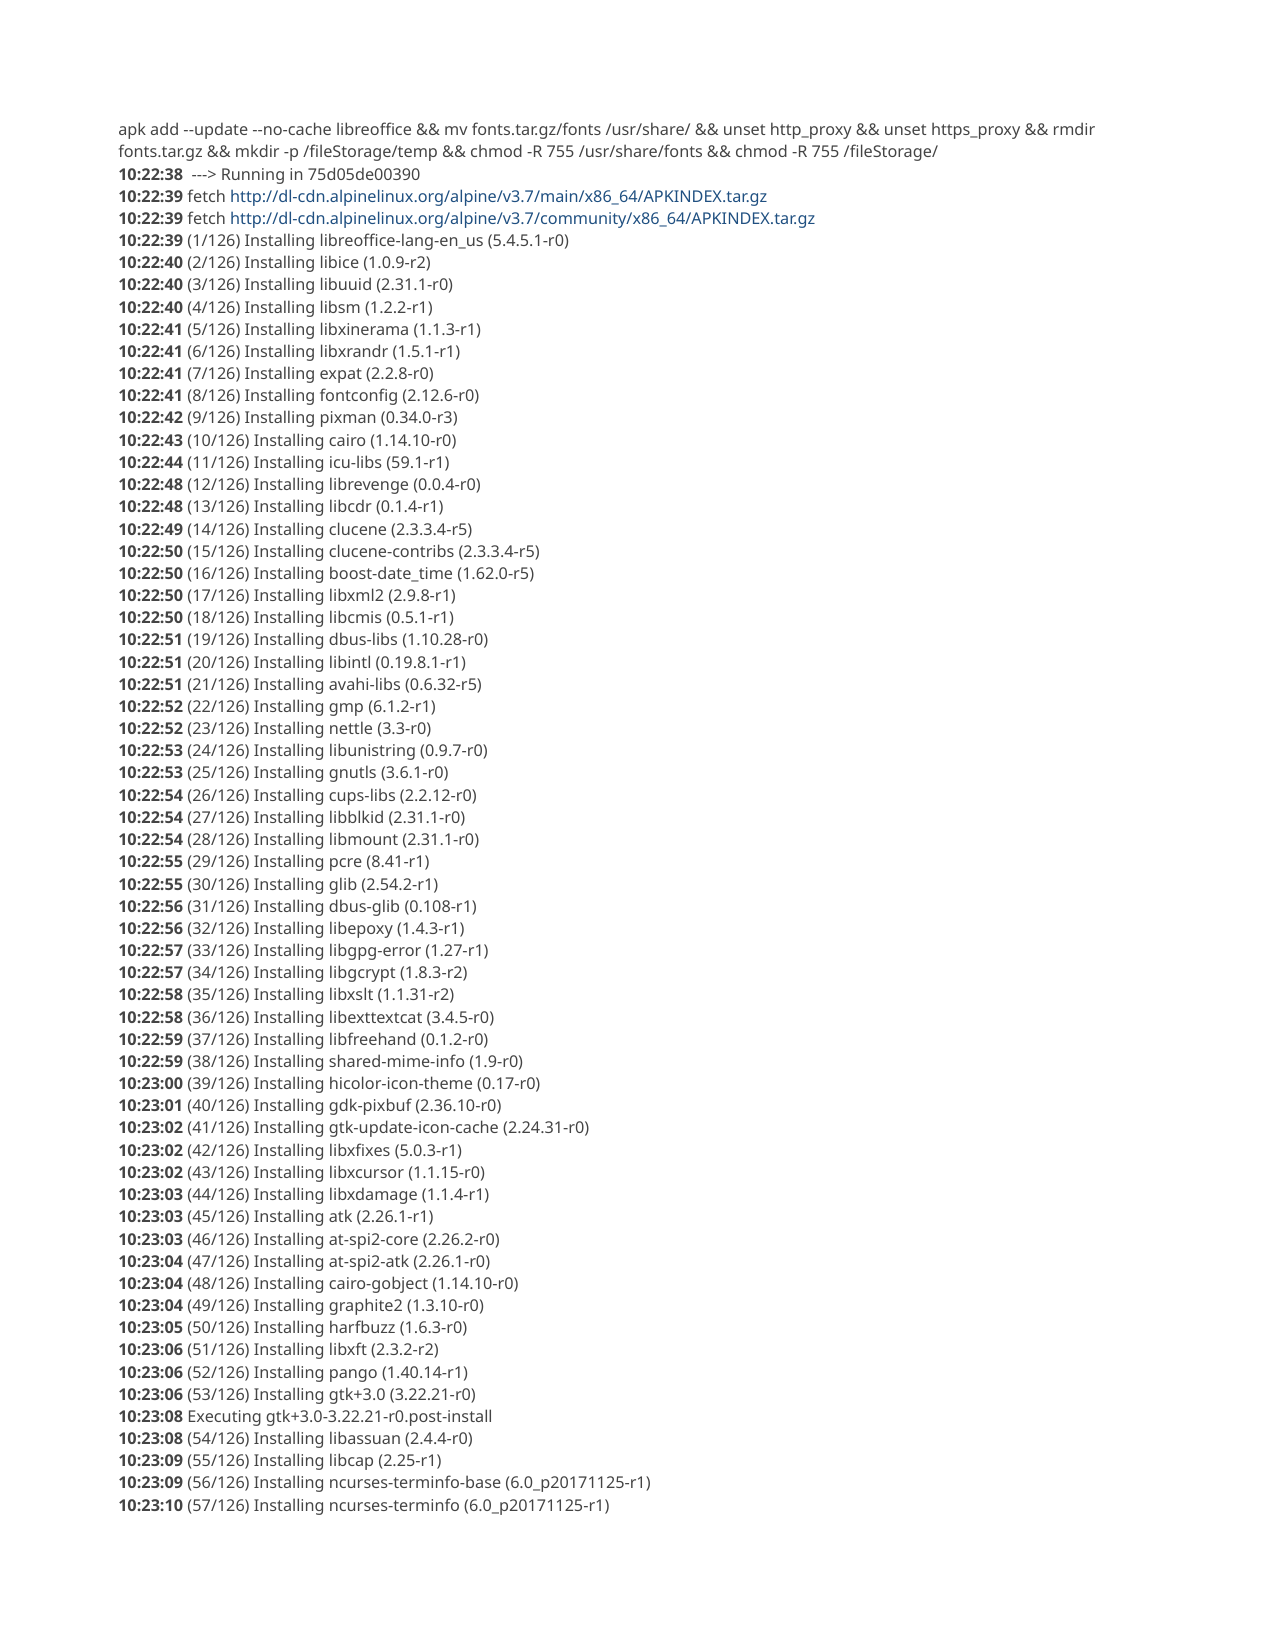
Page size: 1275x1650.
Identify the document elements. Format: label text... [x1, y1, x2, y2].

text 10:22:58 (36/126) Installing libexttextcat (3.4.5-r0) [118, 1006, 1157, 1028]
text 10:23:04 (47/126) Installing at-spi2-atk (2.26.1-r0) [118, 1250, 1157, 1272]
text 10:23:09 (56/126) Installing ncurses-terminfo-base (6.0_p20171125-r1) [118, 1472, 1157, 1494]
text 10:22:41 (8/126) Installing fontconfig (2.12.6-r0) [118, 384, 1157, 407]
text 10:22:54 (28/126) Installing libmount (2.31.1-r0) [118, 828, 1157, 850]
text 10:22:51 (21/126) Installing avahi-libs (0.6.32-r5) [118, 673, 1157, 695]
text 10:22:39 fetch http://dl-cdn.alpinelinux.org/alpine/v3.7/main/x86_64/APKINDEX.tar.gz [118, 185, 1157, 207]
text 10:22:59 (37/126) Installing libfreehand (0.1.2-r0) [118, 1028, 1157, 1050]
text 10:22:42 (9/126) Installing pixman (0.34.0-r3) [118, 407, 1157, 429]
text 10:22:40 (2/126) Installing libice (1.0.9-r2) [118, 251, 1157, 273]
text 10:22:40 (4/126) Installing libsm (1.2.2-r1) [118, 296, 1157, 318]
text 10:22:51 (19/126) Installing dbus-libs (1.10.28-r0) [118, 628, 1157, 651]
text 10:23:02 (42/126) Installing libxfixes (5.0.3-r1) [118, 1139, 1157, 1161]
text 10:22:57 (34/126) Installing libgcrypt (1.8.3-r2) [118, 961, 1157, 983]
text 10:22:51 (20/126) Installing libintl (0.19.8.1-r1) [118, 651, 1157, 673]
text 10:22:49 (14/126) Installing clucene (2.3.3.4-r5) [118, 517, 1157, 540]
text 10:22:52 (22/126) Installing gmp (6.1.2-r1) [118, 695, 1157, 717]
text 10:22:39 (1/126) Installing libreoffice-lang-en_us (5.4.5.1-r0) [118, 229, 1157, 251]
text 10:22:38 ---> Running in 75d05de00390 [118, 162, 1157, 185]
text 10:22:54 (26/126) Installing cups-libs (2.2.12-r0) [118, 784, 1157, 806]
text 10:22:50 (16/126) Installing boost-date_time (1.62.0-r5) [118, 562, 1157, 584]
text 10:23:06 (53/126) Installing gtk+3.0 (3.22.21-r0) [118, 1383, 1157, 1405]
text 10:23:08 Executing gtk+3.0-3.22.21-r0.post-install [118, 1405, 1157, 1427]
text 10:23:02 (41/126) Installing gtk-update-icon-cache (2.24.31-r0) [118, 1117, 1157, 1139]
text 10:22:50 (15/126) Installing clucene-contribs (2.3.3.4-r5) [118, 540, 1157, 562]
text 10:22:50 (17/126) Installing libxml2 (2.9.8-r1) [118, 584, 1157, 606]
text 10:22:41 (6/126) Installing libxrandr (1.5.1-r1) [118, 340, 1157, 362]
text 10:22:57 (33/126) Installing libgpg-error (1.27-r1) [118, 939, 1157, 961]
text 10:22:43 (10/126) Installing cairo (1.14.10-r0) [118, 429, 1157, 451]
text 10:22:44 (11/126) Installing icu-libs (59.1-r1) [118, 451, 1157, 473]
text 10:22:41 (7/126) Installing expat (2.2.8-r0) [118, 362, 1157, 384]
text 10:23:08 (54/126) Installing libassuan (2.4.4-r0) [118, 1427, 1157, 1449]
text 10:23:03 (44/126) Installing libxdamage (1.1.4-r1) [118, 1183, 1157, 1205]
text 10:22:56 (32/126) Installing libepoxy (1.4.3-r1) [118, 917, 1157, 939]
text 10:22:48 (12/126) Installing librevenge (0.0.4-r0) [118, 473, 1157, 495]
text 10:23:10 (57/126) Installing ncurses-terminfo (6.0_p20171125-r1) [118, 1494, 1157, 1516]
text 10:23:02 (43/126) Installing libxcursor (1.1.15-r0) [118, 1161, 1157, 1183]
text 10:23:04 (48/126) Installing cairo-gobject (1.14.10-r0) [118, 1272, 1157, 1294]
text 10:22:52 (23/126) Installing nettle (3.3-r0) [118, 717, 1157, 739]
text 10:23:04 (49/126) Installing graphite2 (1.3.10-r0) [118, 1294, 1157, 1316]
text 10:22:59 (38/126) Installing shared-mime-info (1.9-r0) [118, 1050, 1157, 1072]
text 10:23:06 (51/126) Installing libxft (2.3.2-r2) [118, 1338, 1157, 1361]
text 10:22:41 (5/126) Installing libxinerama (1.1.3-r1) [118, 318, 1157, 340]
text 10:23:06 (52/126) Installing pango (1.40.14-r1) [118, 1361, 1157, 1383]
text 10:22:39 fetch http://dl-cdn.alpinelinux.org/alpine/v3.7/community/x86_64/APKINDEX.tar.gz [118, 207, 1157, 229]
text 10:23:01 (40/126) Installing gdk-pixbuf (2.36.10-r0) [118, 1094, 1157, 1117]
text 10:23:03 (46/126) Installing at-spi2-core (2.26.2-r0) [118, 1227, 1157, 1250]
text 10:23:03 (45/126) Installing atk (2.26.1-r1) [118, 1205, 1157, 1227]
text 10:22:53 (25/126) Installing gnutls (3.6.1-r0) [118, 762, 1157, 784]
text 10:22:55 (29/126) Installing pcre (8.41-r1) [118, 850, 1157, 872]
text 10:22:55 (30/126) Installing glib (2.54.2-r1) [118, 872, 1157, 895]
text 10:23:00 (39/126) Installing hicolor-icon-theme (0.17-r0) [118, 1072, 1157, 1094]
text apk add --update --no-cache libreoffice && mv fonts.tar.gz/fonts /usr/share/ && unset http_proxy && unset https_proxy && rmdir fonts.tar.gz && mkdir -p /fileStorage/temp && chmod -R 755 /usr/share/fonts && chmod -R 755 /fileStorage/ [118, 118, 1157, 162]
text 10:23:05 (50/126) Installing harfbuzz (1.6.3-r0) [118, 1316, 1157, 1338]
text 10:22:50 (18/126) Installing libcmis (0.5.1-r1) [118, 606, 1157, 628]
text 10:22:40 (3/126) Installing libuuid (2.31.1-r0) [118, 273, 1157, 296]
text 10:22:53 (24/126) Installing libunistring (0.9.7-r0) [118, 739, 1157, 762]
text 10:22:58 (35/126) Installing libxslt (1.1.31-r2) [118, 983, 1157, 1006]
text 10:22:54 (27/126) Installing libblkid (2.31.1-r0) [118, 806, 1157, 828]
text 10:22:48 (13/126) Installing libcdr (0.1.4-r1) [118, 495, 1157, 517]
text 10:22:56 (31/126) Installing dbus-glib (0.108-r1) [118, 895, 1157, 917]
text 10:23:09 (55/126) Installing libcap (2.25-r1) [118, 1449, 1157, 1472]
